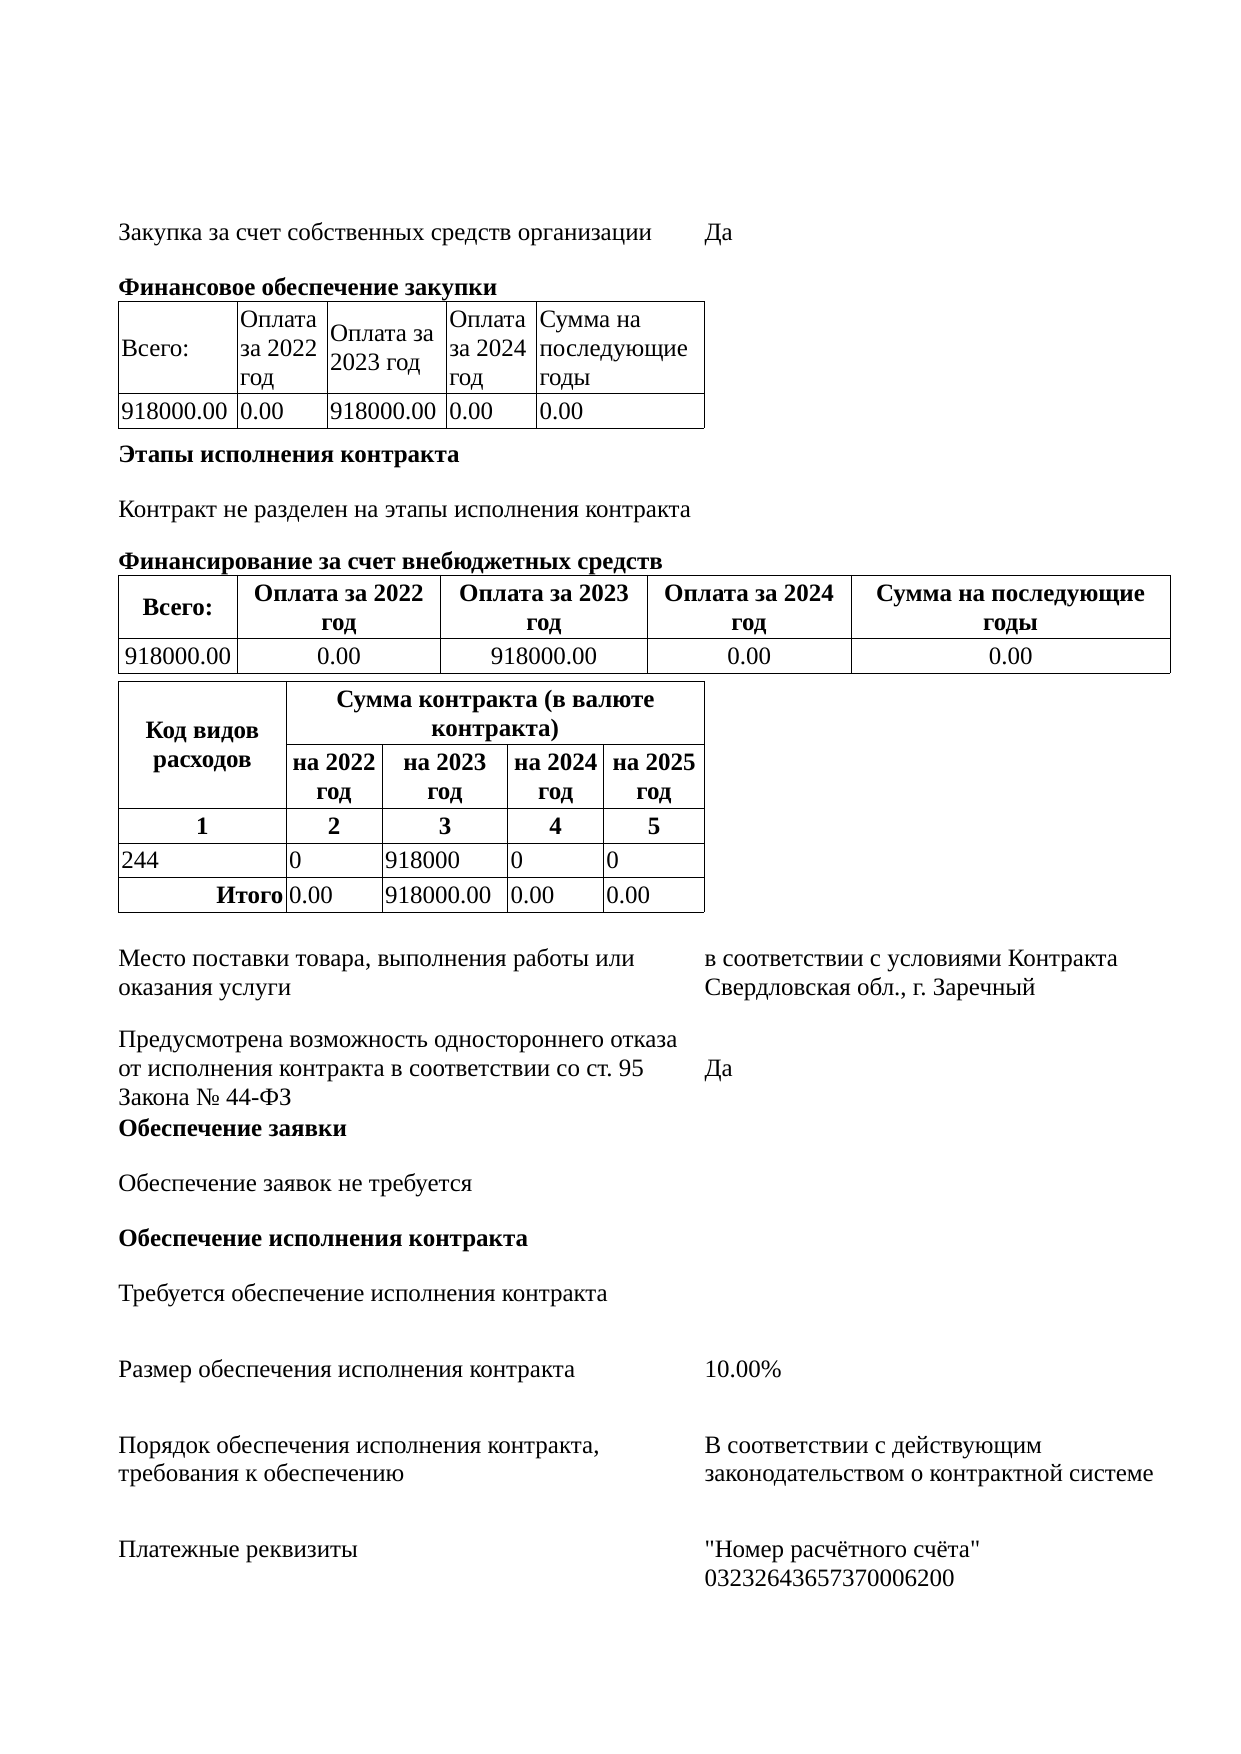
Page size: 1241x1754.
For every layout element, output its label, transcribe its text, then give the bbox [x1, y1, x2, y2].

table_cell 918000.00 [119, 639, 237, 673]
table_cell Требуется обеспечение исполнения контракта [118, 1255, 704, 1331]
table_cell Платежные реквизиты [118, 1511, 704, 1615]
table_cell 918000.00 [441, 639, 647, 673]
table_header Сумма на последующие годы [537, 302, 704, 393]
table_header Всего: [119, 302, 237, 393]
table_cell "Номер расчётного счёта" 03232643657370006200 [704, 1511, 1170, 1615]
table_cell Да [704, 194, 1170, 269]
table_cell 4 [508, 809, 603, 842]
table_cell Этапы исполнения контракта [118, 436, 704, 470]
table_cell 0.00 [852, 639, 1170, 673]
table_header Всего: [119, 576, 237, 638]
table_header Оплата за 2024 год [648, 576, 851, 638]
table_cell в соответствии с условиями Контракта Свердловская обл., г. Заречный [704, 920, 1170, 1024]
table_cell [118, 915, 1170, 920]
table_cell 244 [119, 844, 286, 877]
table_cell 0 [508, 844, 603, 877]
table_cell на 2023 год [383, 745, 507, 808]
table_cell [704, 269, 1170, 431]
table_cell Да [704, 1024, 1170, 1110]
table_cell Контракт не разделен на этапы исполнения контракта [118, 470, 1170, 546]
table_cell 0.00 [508, 878, 603, 912]
table_cell Финансирование за счет внебюджетных средств [118, 546, 1170, 575]
table_cell Закупка за счет собственных средств организации [118, 194, 704, 269]
table_cell [118, 118, 704, 194]
table_cell [118, 674, 1170, 678]
table_cell [704, 436, 1170, 470]
table_cell 0.00 [238, 639, 440, 673]
table_cell 0 [604, 844, 704, 877]
table_cell на 2024 год [508, 745, 603, 808]
table_cell 918000 [383, 844, 507, 877]
table_cell 0.00 [648, 639, 851, 673]
table_cell 0.00 [238, 394, 327, 428]
table_cell Финансовое обеспечение закупки [118, 269, 704, 301]
table_cell 0.00 [604, 878, 704, 912]
table_cell [704, 1221, 1170, 1255]
table_cell на 2025 год [604, 745, 704, 808]
table_cell [704, 1255, 1170, 1331]
table_cell 5 [604, 809, 704, 842]
table_cell Обеспечение исполнения контракта [118, 1221, 704, 1255]
table_cell [704, 118, 1170, 194]
table_cell [118, 431, 1170, 436]
table_cell В соответствии с действующим законодательством о контрактной системе [704, 1406, 1170, 1511]
table_cell [704, 1110, 1170, 1145]
table_header Сумма на последующие годы [852, 576, 1170, 638]
table_header Оплата за 2022 год [238, 576, 440, 638]
table_header Оплата за 2022 год [238, 302, 327, 393]
table_header Оплата за 2023 год [328, 302, 446, 393]
table_cell 918000.00 [383, 878, 507, 912]
table_cell 918000.00 [119, 394, 237, 428]
table_cell 2 [287, 809, 382, 842]
table_cell на 2022 год [287, 745, 382, 808]
table_cell 3 [383, 809, 507, 842]
table_cell 0.00 [447, 394, 536, 428]
table_header Код видов расходов [119, 682, 286, 808]
table_cell Итого [119, 878, 286, 912]
table_cell 918000.00 [328, 394, 446, 428]
table_cell Место поставки товара, выполнения работы или оказания услуги [118, 920, 704, 1024]
table_cell Обеспечение заявки [118, 1110, 704, 1145]
table_cell 1 [119, 809, 286, 842]
table_cell Предусмотрена возможность одностороннего отказа от исполнения контракта в соответствии со ст. 95 Закона № 44-ФЗ [118, 1024, 704, 1110]
table_cell Порядок обеспечения исполнения контракта, требования к обеспечению [118, 1406, 704, 1511]
table_cell Обеспечение заявок не требуется [118, 1145, 704, 1221]
table_cell Размер обеспечения исполнения контракта [118, 1331, 704, 1406]
table_cell 10.00% [704, 1331, 1170, 1406]
table_cell [704, 1145, 1170, 1221]
table_header Сумма контракта (в валюте контракта) [287, 682, 704, 744]
table_header Оплата за 2023 год [441, 576, 647, 638]
table_cell 0.00 [287, 878, 382, 912]
table_cell 0 [287, 844, 382, 877]
table_cell 0.00 [537, 394, 704, 428]
table_cell [704, 678, 1170, 915]
table_header Оплата за 2024 год [447, 302, 536, 393]
